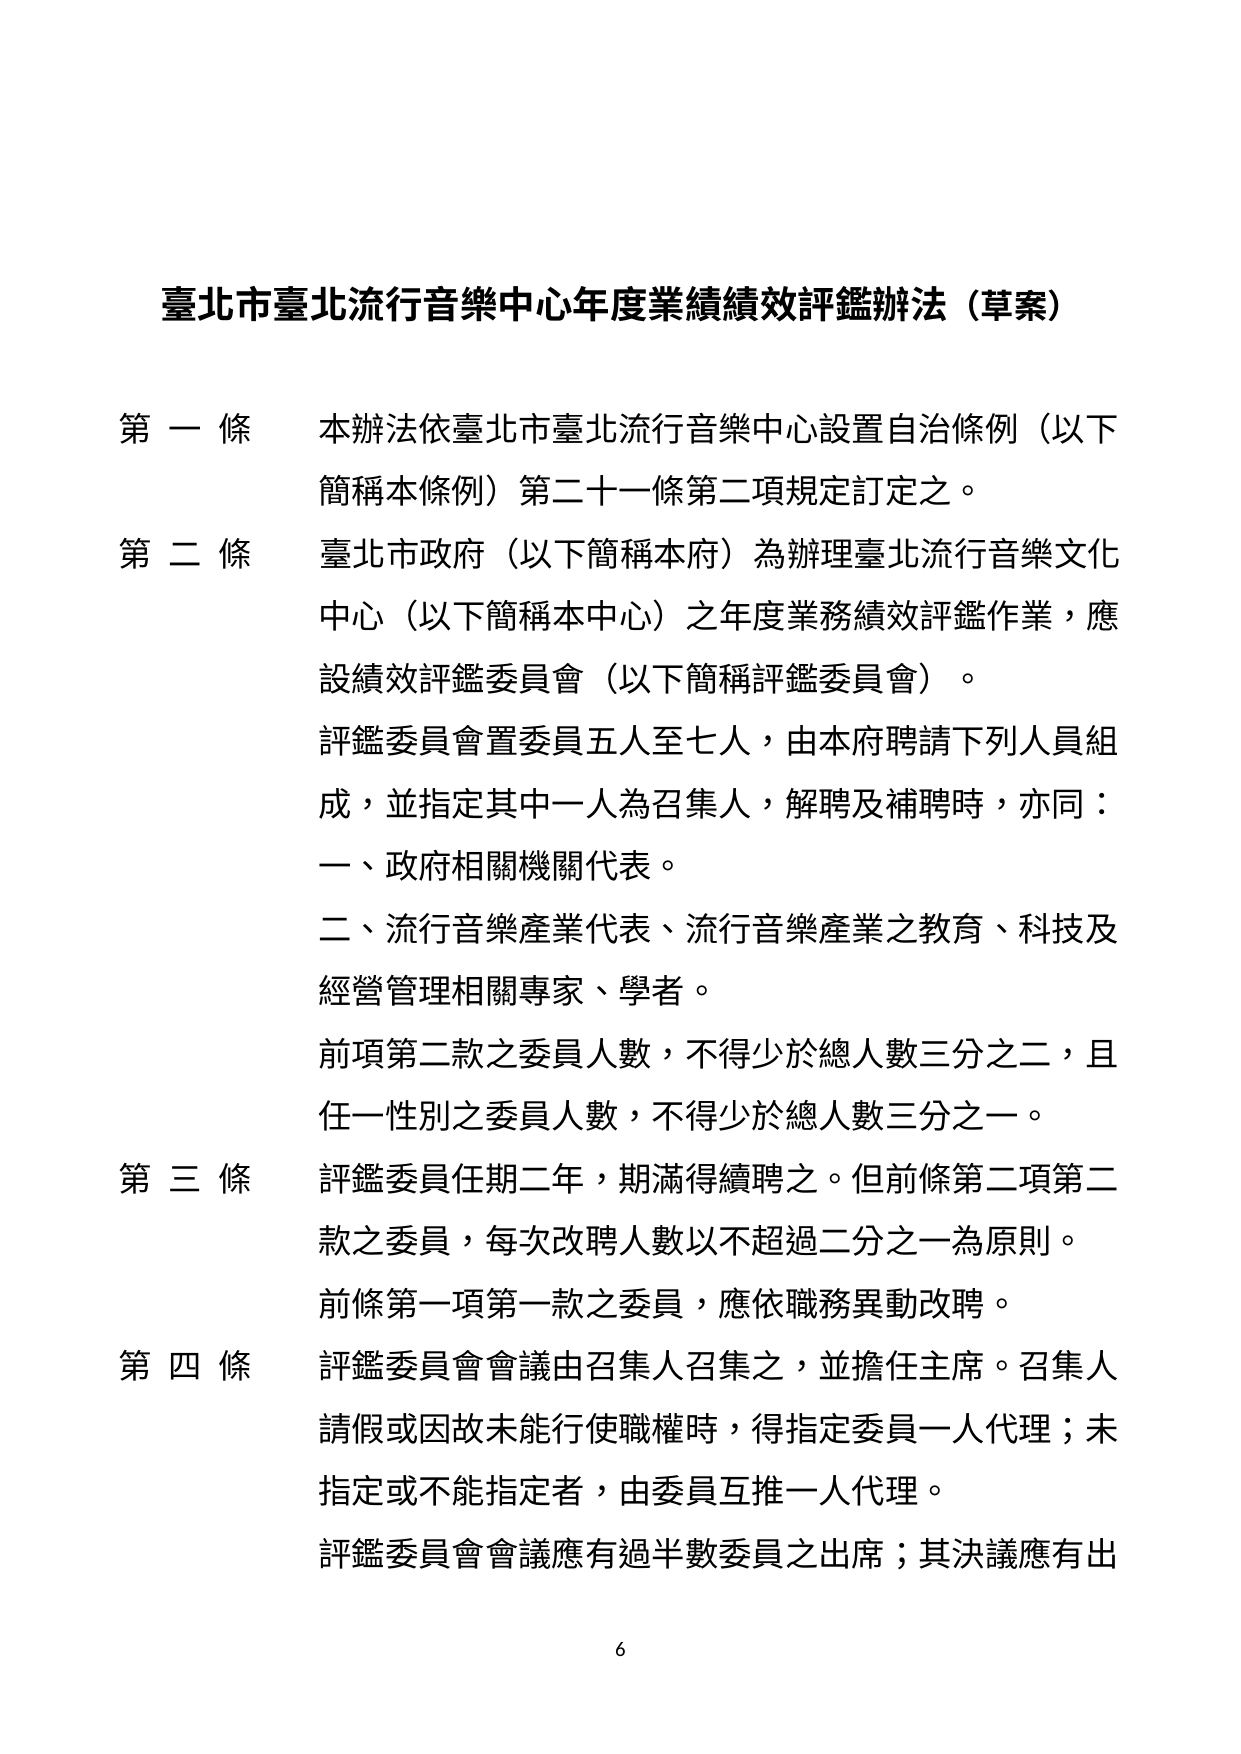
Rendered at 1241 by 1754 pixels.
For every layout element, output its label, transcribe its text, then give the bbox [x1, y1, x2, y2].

text 第 一 條 本辦法依臺北市臺北流行音樂中心設置自治條例（以下簡稱本條例）第二十一條第二項規定訂定之。 [118, 385, 1122, 510]
text 評鑑委員會置委員五人至七人，由本府聘請下列人員組成，並指定其中一人為召集人，解聘及補聘時，亦同： [318, 698, 1122, 823]
text 二、流行音樂產業代表、流行音樂產業之教育、科技及經營管理相關專家、學者。 [318, 885, 1122, 1010]
text 一、政府相關機關代表。 [318, 823, 1122, 885]
text 第 三 條 評鑑委員任期二年，期滿得續聘之。但前條第二項第二款之委員，每次改聘人數以不超過二分之一為原則。 [118, 1135, 1122, 1260]
text 第 四 條 評鑑委員會會議由召集人召集之，並擔任主席。召集人請假或因故未能行使職權時，得指定委員一人代理；未指定或不能指定者，由委員互推一人代理。 [118, 1323, 1122, 1510]
text 前項第二款之委員人數，不得少於總人數三分之二，且任一性別之委員人數，不得少於總人數三分之一。 [318, 1010, 1122, 1135]
text 前條第一項第一款之委員，應依職務異動改聘。 [318, 1260, 1122, 1323]
text 臺北市臺北流行音樂中心年度業績績效評鑑辦法（草案） [118, 260, 1122, 323]
text 評鑑委員會會議應有過半數委員之出席；其決議應有出 [318, 1510, 1122, 1573]
text 第 二 條 臺北市政府（以下簡稱本府）為辦理臺北流行音樂文化中心（以下簡稱本中心）之年度業務績效評鑑作業，應設績效評鑑委員會（以下簡稱評鑑委員會）。 [118, 510, 1122, 698]
